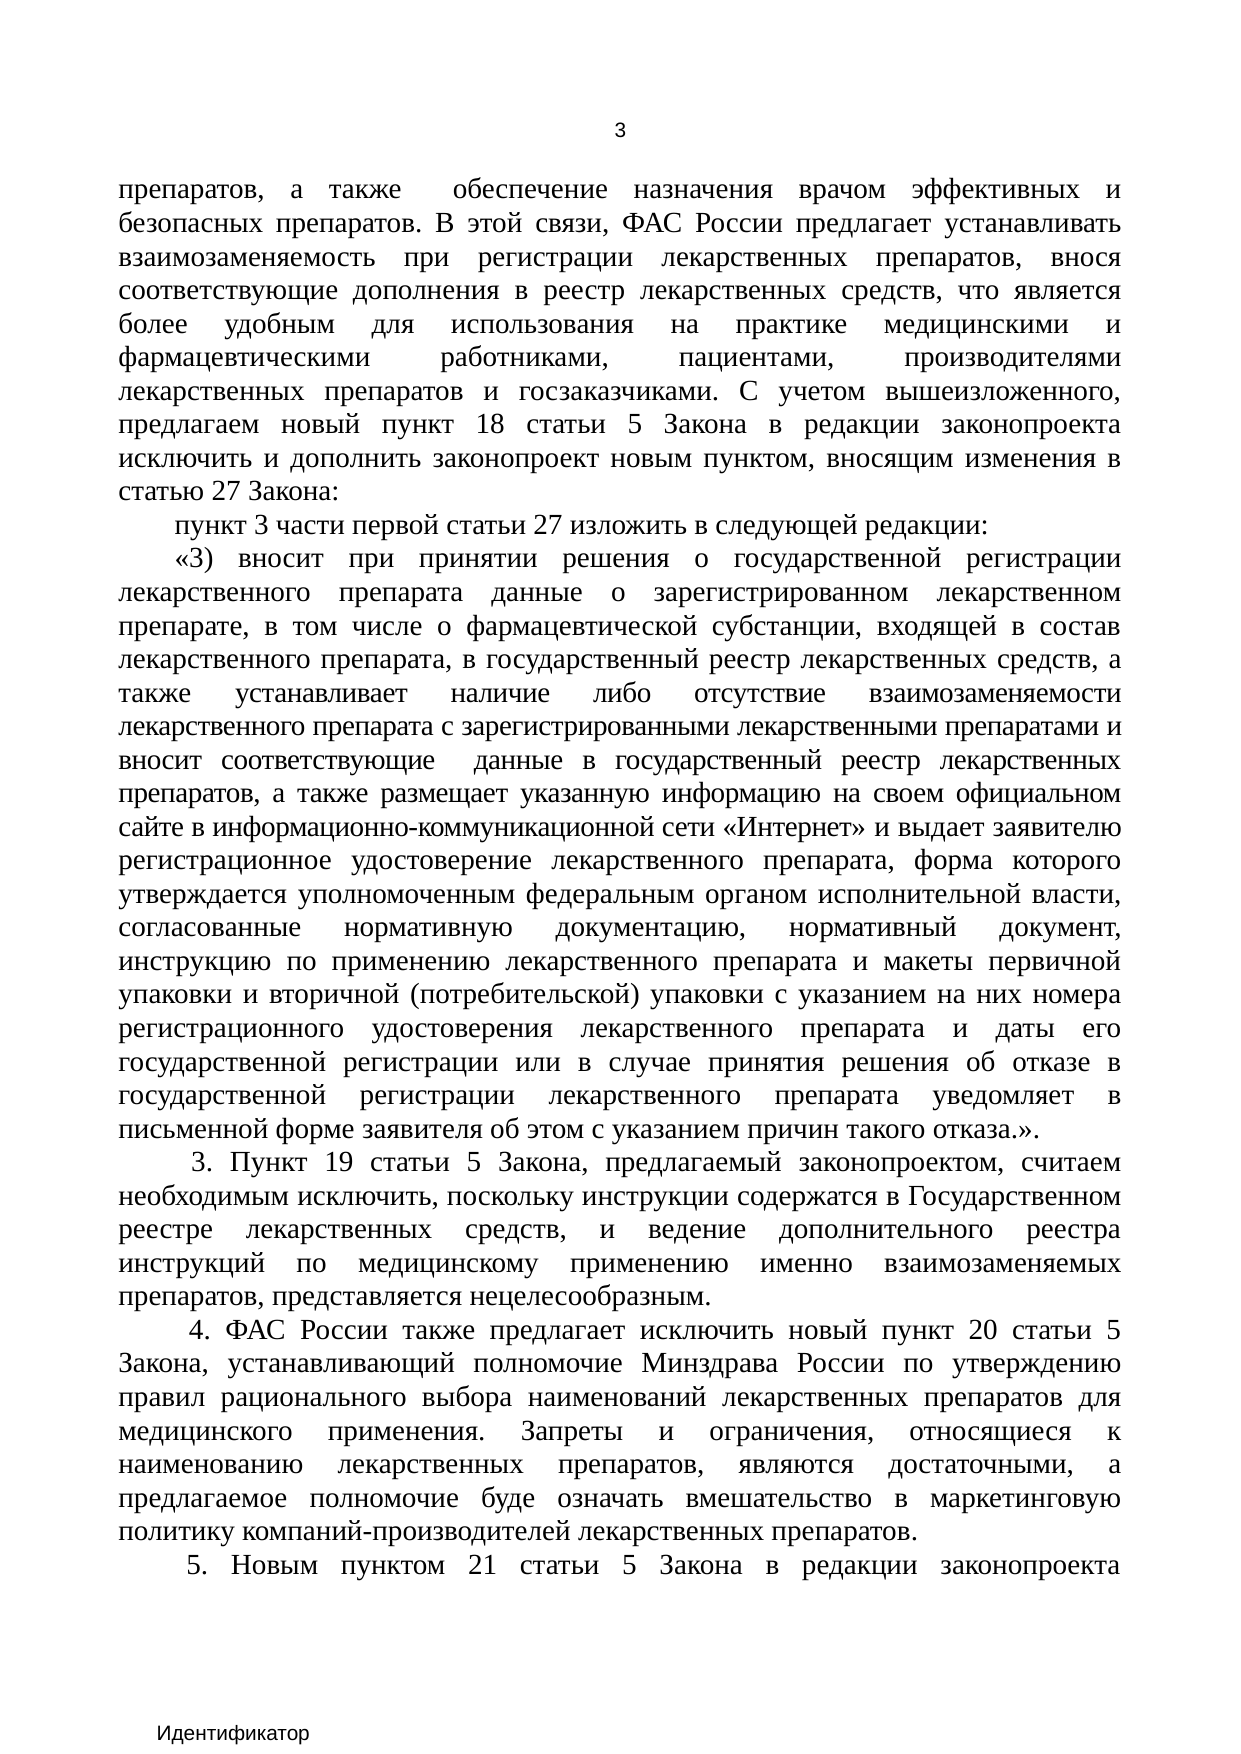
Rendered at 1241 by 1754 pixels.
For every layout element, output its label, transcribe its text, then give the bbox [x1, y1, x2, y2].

text пункт 3 части первой статьи 27 изложить в следующей редакции: [118, 507, 1122, 541]
text 4. ФАС России также предлагает исключить новый пункт 20 статьи 5 Закона, устанавливающий полномочие Минздрава России по утверждению правил рационального выбора наименований лекарственных препаратов для медицинского применения. Запреты и ограничения, относящиеся к наименованию лекарственных препаратов, являются достаточными, а предлагаемое полномочие буде означать вмешательство в маркетинговую политику компаний-производителей лекарственных препаратов. [118, 1312, 1122, 1547]
text «3) вносит при принятии решения о государственной регистрации лекарственного препарата данные о зарегистрированном лекарственном препарате, в том числе о фармацевтической субстанции, входящей в состав лекарственного препарата, в государственный реестр лекарственных средств, а также устанавливает наличие либо отсутствие взаимозаменяемости лекарственного препарата с зарегистрированными лекарственными препаратами и вносит соответствующие данные в государственный реестр лекарственных препаратов, а также размещает указанную информацию на своем официальном сайте в информационно-коммуникационной сети «Интернет» и выдает заявителю регистрационное удостоверение лекарственного препарата, форма которого утверждается уполномоченным федеральным органом исполнительной власти, согласованные нормативную документацию, нормативный документ, инструкцию по применению лекарственного препарата и макеты первичной упаковки и вторичной (потребительской) упаковки с указанием на них номера регистрационного удостоверения лекарственного препарата и даты его государственной регистрации или в случае принятия решения об отказе в государственной регистрации лекарственного препарата уведомляет в письменной форме заявителя об этом с указанием причин такого отказа.». [118, 541, 1122, 1144]
text 5. Новым пунктом 21 статьи 5 Закона в редакции законопроекта [118, 1547, 1122, 1580]
text препаратов, а также обеспечение назначения врачом эффективных и безопасных препаратов. В этой связи, ФАС России предлагает устанавливать взаимозаменяемость при регистрации лекарственных препаратов, внося соответствующие дополнения в реестр лекарственных средств, что является более удобным для использования на практике медицинскими и фармацевтическими работниками, пациентами, производителями лекарственных препаратов и госзаказчиками. С учетом вышеизложенного, предлагаем новый пункт 18 статьи 5 Закона в редакции законопроекта исключить и дополнить законопроект новым пунктом, вносящим изменения в статью 27 Закона: [118, 172, 1122, 507]
text 3. Пункт 19 статьи 5 Закона, предлагаемый законопроектом, считаем необходимым исключить, поскольку инструкции содержатся в Государственном реестре лекарственных средств, и ведение дополнительного реестра инструкций по медицинскому применению именно взаимозаменяемых препаратов, представляется нецелесообразным. [118, 1144, 1122, 1312]
